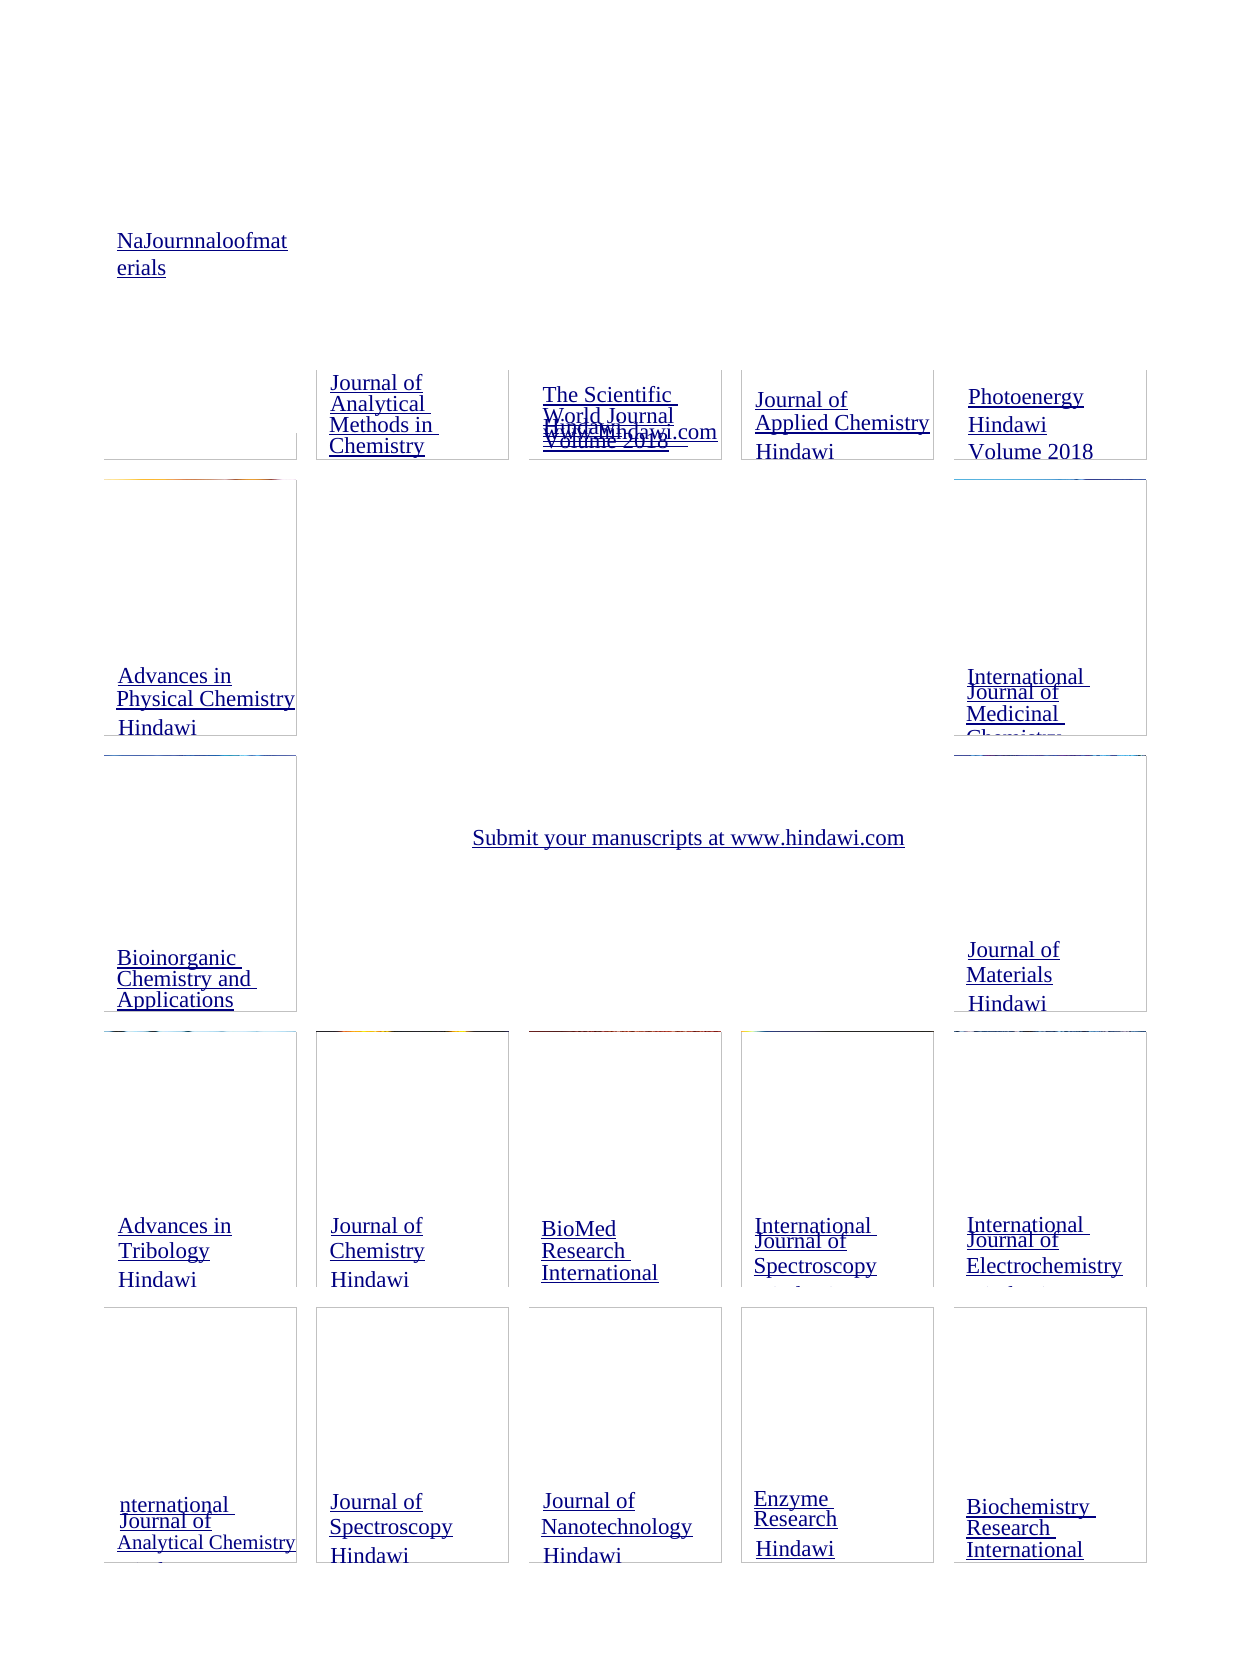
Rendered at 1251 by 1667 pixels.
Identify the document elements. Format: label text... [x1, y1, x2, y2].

text Analytical Chemistry [117, 1531, 296, 1551]
text Enzyme Research [753, 1490, 848, 1531]
text Hindawi [330, 1266, 508, 1287]
text an [296, 370, 314, 433]
text Journal of [330, 1497, 508, 1512]
text Tribology [118, 1236, 296, 1264]
text Hindawi [330, 1542, 508, 1562]
text www.hindawi.com Volume 2018 [543, 435, 721, 450]
text Materials [966, 961, 1146, 988]
text Spectroscopy [329, 1512, 508, 1540]
text nternational Journal of [119, 1500, 296, 1531]
text BioMed [541, 1218, 721, 1241]
text Hindawi [118, 1266, 296, 1287]
text Journal of [967, 946, 1146, 961]
text Nanotechnology [541, 1512, 721, 1540]
text NaJournnaloofmaterials [117, 227, 296, 280]
text Advances in [117, 1222, 296, 1236]
text Submit your manuscripts at www.hindawi.com [472, 825, 933, 850]
text International Journal of [754, 1222, 933, 1251]
text Physical Chemistry [116, 686, 296, 712]
text Electrochemistry [966, 1250, 1146, 1279]
text Applied Chemistry [754, 411, 933, 436]
text Chemistry [329, 1236, 508, 1264]
text Biochemistry Research International [966, 1498, 1133, 1562]
text Hindawi [755, 1281, 933, 1287]
text Journal of [330, 378, 508, 393]
text Hindaw [118, 1558, 296, 1562]
text Spectroscopy [753, 1251, 933, 1279]
text Hindawi [968, 990, 1146, 1011]
text Research International [541, 1241, 721, 1285]
text The Scientific World Journal [542, 386, 705, 428]
text Hindawi [118, 714, 296, 735]
text Hindawi [968, 411, 1146, 438]
text Hindawi [755, 1535, 933, 1561]
text Medicinal Chemistry [966, 703, 1146, 735]
text International Journal of [967, 672, 1146, 703]
text Journal of [755, 395, 933, 411]
text Hindawi [755, 438, 933, 459]
text International Journal of [967, 1221, 1146, 1250]
text Journal of [543, 1497, 721, 1512]
text Hindawi [968, 1281, 1146, 1287]
text Analytical Methods in Chemistry [329, 394, 488, 459]
text Journal of [330, 1222, 508, 1236]
text Bioinorganic Chemistry and Applications [117, 949, 284, 1011]
text Hindawi [543, 1542, 721, 1562]
text www.hindawi.com Volume 2018 [968, 438, 1146, 459]
text Advances in [117, 671, 296, 686]
text Photoenergy [968, 383, 1146, 410]
